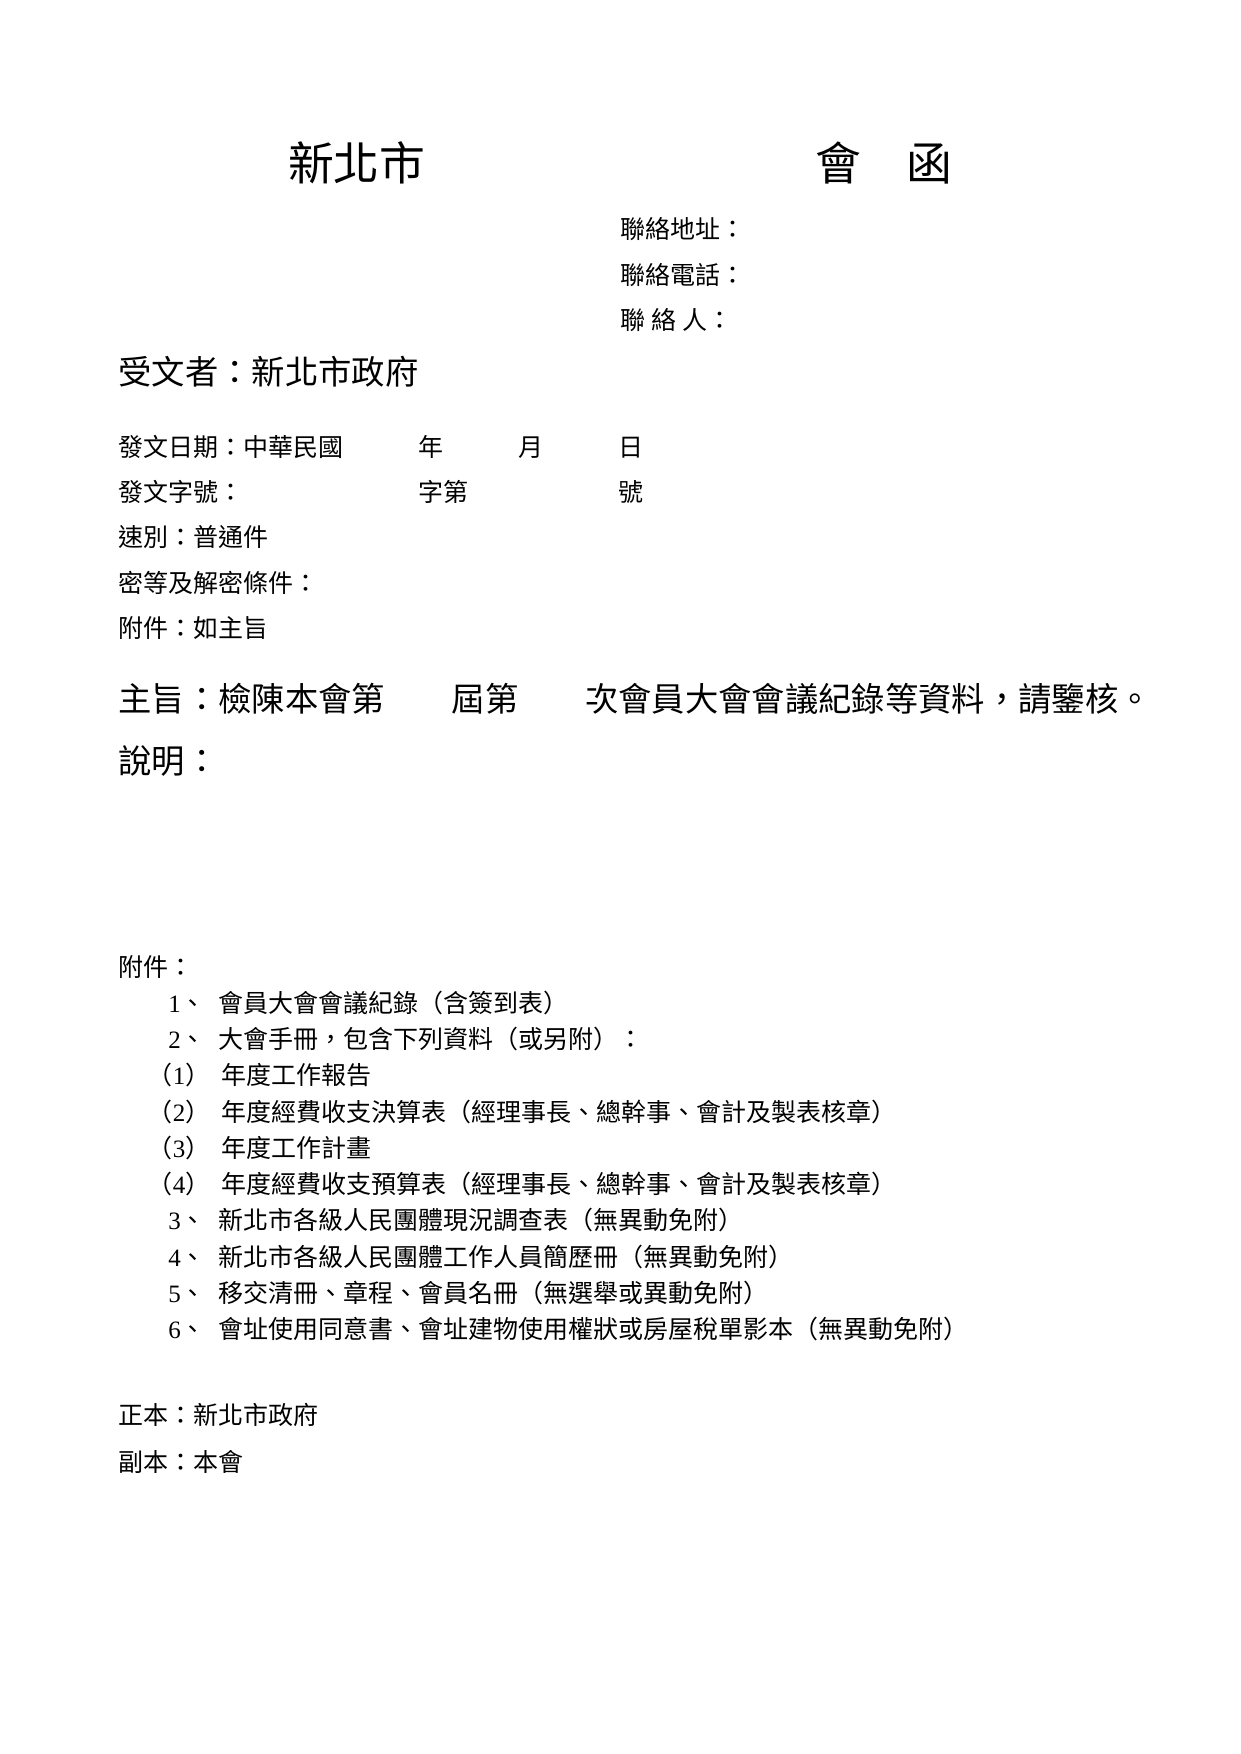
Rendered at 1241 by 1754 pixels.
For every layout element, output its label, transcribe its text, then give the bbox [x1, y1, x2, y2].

list 移交清冊、章程、會員名冊（無選舉或異動免附） [168, 1273, 1122, 1309]
text 發文日期：中華民國 年 月 日 [118, 427, 1122, 463]
list 年度工作計畫 [148, 1128, 1122, 1164]
text 速別：普通件 [118, 518, 1122, 554]
text 副本：本會 [118, 1443, 1122, 1479]
text 新北市 會 函 [118, 127, 1122, 193]
list 會員大會會議紀錄（含簽到表） [168, 983, 1122, 1019]
text 正本：新北市政府 [118, 1396, 1122, 1432]
text 聯絡電話： [620, 255, 1122, 291]
list 新北市各級人民團體現況調查表（無異動免附） [168, 1201, 1122, 1237]
list 大會手冊，包含下列資料（或另附）： [168, 1019, 1122, 1056]
list 年度工作報告 [148, 1056, 1122, 1092]
list 年度經費收支決算表（經理事長、總幹事、會計及製表核章） [148, 1092, 1122, 1128]
text 密等及解密條件： [118, 563, 1122, 599]
text 附件： [118, 947, 1122, 983]
text 說明： [118, 735, 1122, 783]
list 新北市各級人民團體工作人員簡歷冊（無異動免附） [168, 1237, 1122, 1273]
text 主旨：檢陳本會第 屆第 次會員大會會議紀錄等資料，請鑒核。 [118, 672, 1122, 721]
list 會址使用同意書、會址建物使用權狀或房屋稅單影本（無異動免附） [168, 1309, 1122, 1346]
text 聯絡人： [620, 301, 1122, 337]
text 受文者：新北市政府 [118, 346, 1122, 394]
text 發文字號： 字第 號 [118, 472, 1122, 509]
text 聯絡地址： [620, 210, 1122, 246]
text 附件：如主旨 [118, 608, 1122, 645]
list 年度經費收支預算表（經理事長、總幹事、會計及製表核章） [148, 1164, 1122, 1201]
